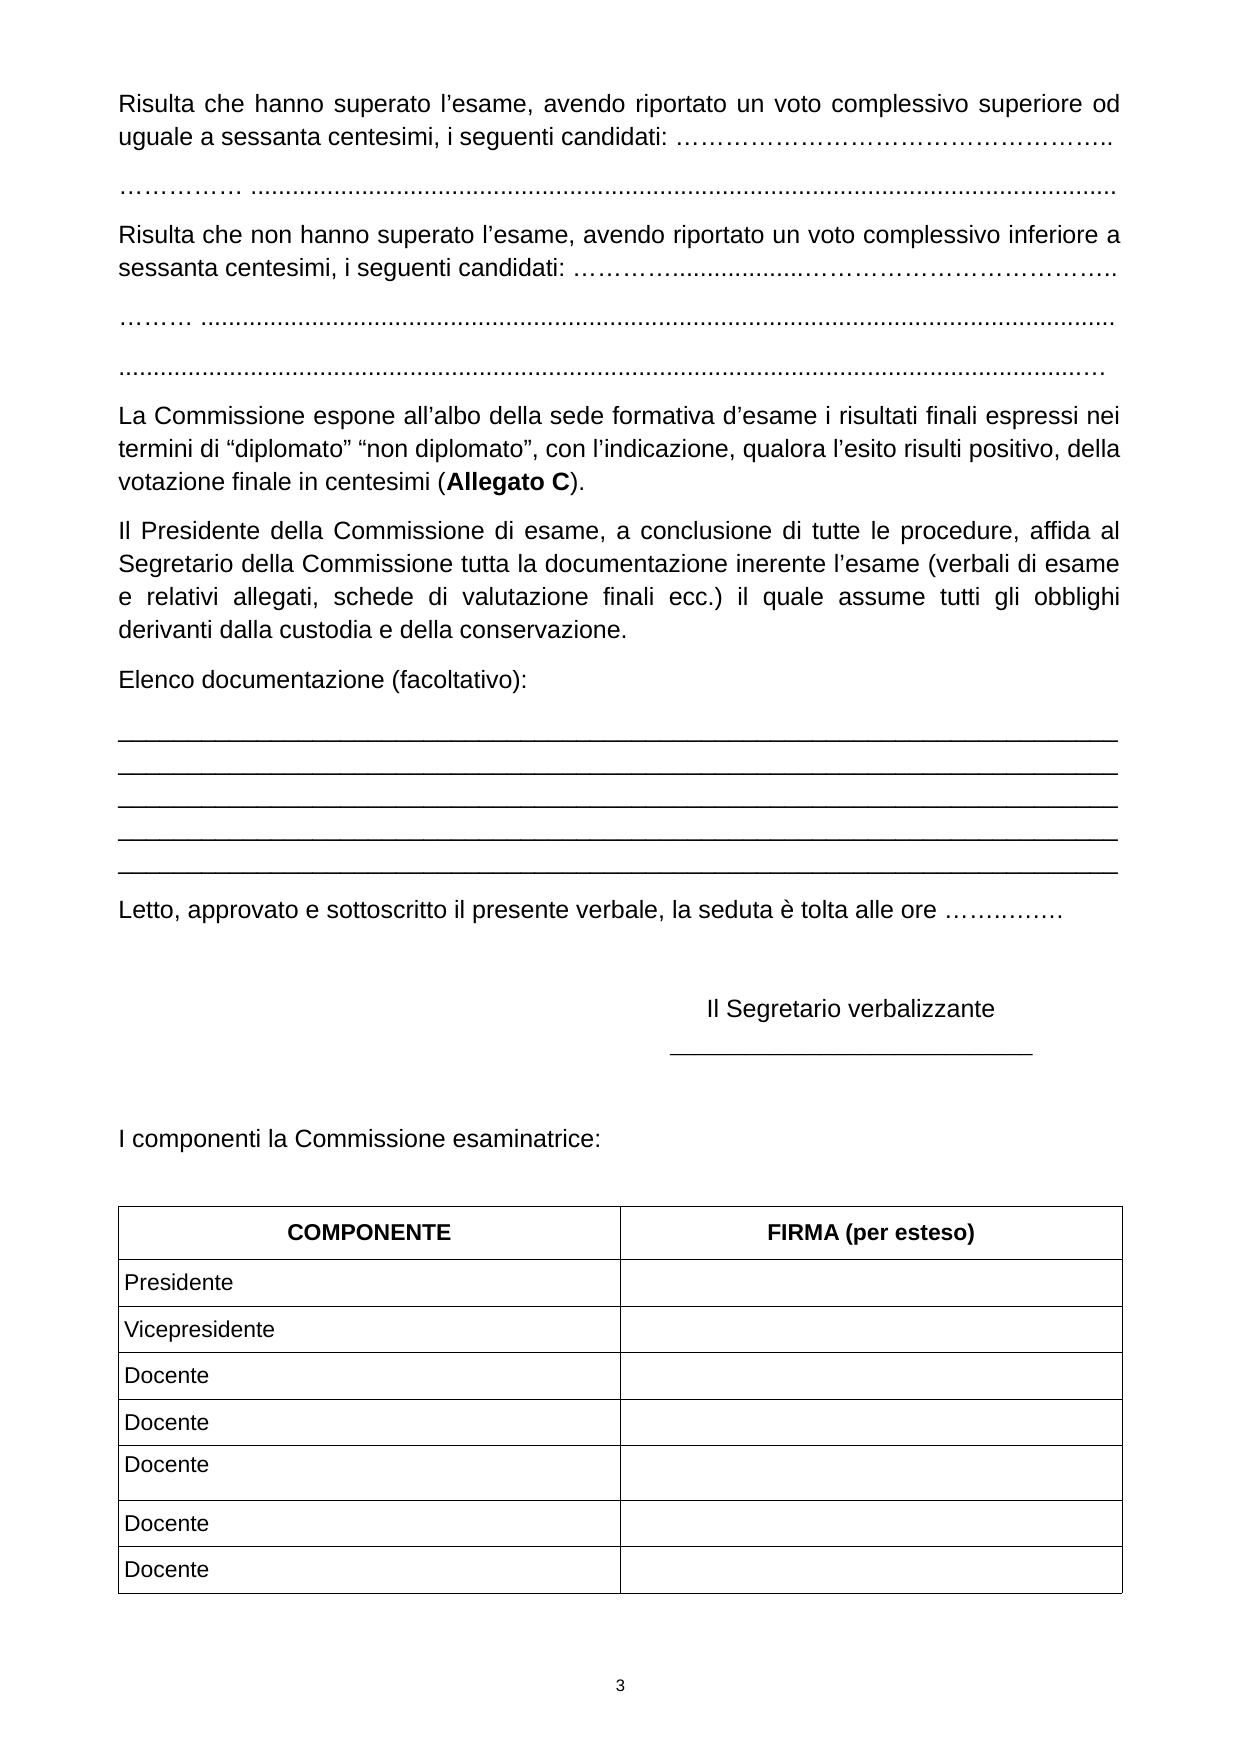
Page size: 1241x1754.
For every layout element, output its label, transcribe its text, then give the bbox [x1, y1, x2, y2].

table_cell [621, 1446, 1122, 1499]
table_cell Docente [119, 1353, 620, 1399]
table_cell Docente [119, 1501, 620, 1546]
table_cell [621, 1260, 1122, 1306]
table_cell [621, 1353, 1122, 1399]
table_cell Presidente [119, 1260, 620, 1306]
text Elenco documentazione (facoltativo): [118, 664, 1122, 693]
text Risulta che hanno superato l’esame, avendo riportato un voto complessivo superiore od uguale a sessanta centesimi, i seguenti candidati: …………………………………………….. [118, 88, 1122, 150]
text Risulta che non hanno superato l’esame, avendo riportato un voto complessivo inferiore a sessanta centesimi, i seguenti candidati: …………...................……………………………….. [118, 220, 1122, 282]
table_cell Vicepresidente [119, 1307, 620, 1352]
table_header Il Segretario verbalizzante [579, 994, 1123, 1029]
text Letto, approvato e sottoscritto il presente verbale, la seduta è tolta alle ore ……..….… [118, 895, 1122, 924]
table_cell Docente [119, 1446, 620, 1499]
table_header FIRMA (per esteso) [621, 1207, 1122, 1259]
table_header [118, 994, 579, 1029]
table_header COMPONENTE [119, 1207, 620, 1259]
text ……… .................................................................................................................................... [118, 302, 1122, 331]
text Il Presidente della Commissione di esame, a conclusione di tutte le procedure, affida al Segretario della Commissione tutta la documentazione inerente l’esame (verbali di esame e relativi allegati, schede di valutazione finali ecc.) il quale assume tutti gli obblighi derivanti dalla custodia e della conservazione. [118, 516, 1122, 644]
text La Commissione espone all’albo della sede formativa d’esame i risultati finali espressi nei termini di “diplomato” “non diplomato”, con l’indicazione, qualora l’esito risulti positivo, della votazione finale in centesimi (Allegato C). [118, 401, 1122, 496]
table_cell [621, 1400, 1122, 1445]
table_cell [621, 1547, 1122, 1593]
table_cell [118, 1029, 579, 1064]
table_cell Docente [119, 1400, 620, 1445]
text I componenti la Commissione esaminatrice: [118, 1124, 1109, 1153]
text ________________________________________________________________________________________________________________________________________________________________________________________________________________________________________________________________________________________________________________________________________________________________________ [118, 714, 1122, 875]
table_cell [621, 1307, 1122, 1352]
text …………… ............................................................................................................................. [118, 171, 1122, 199]
table_cell _____________________________ [579, 1029, 1123, 1064]
text ...........................................................................................................................................… [118, 352, 1122, 380]
table_cell Docente [119, 1547, 620, 1593]
table_cell [621, 1501, 1122, 1546]
